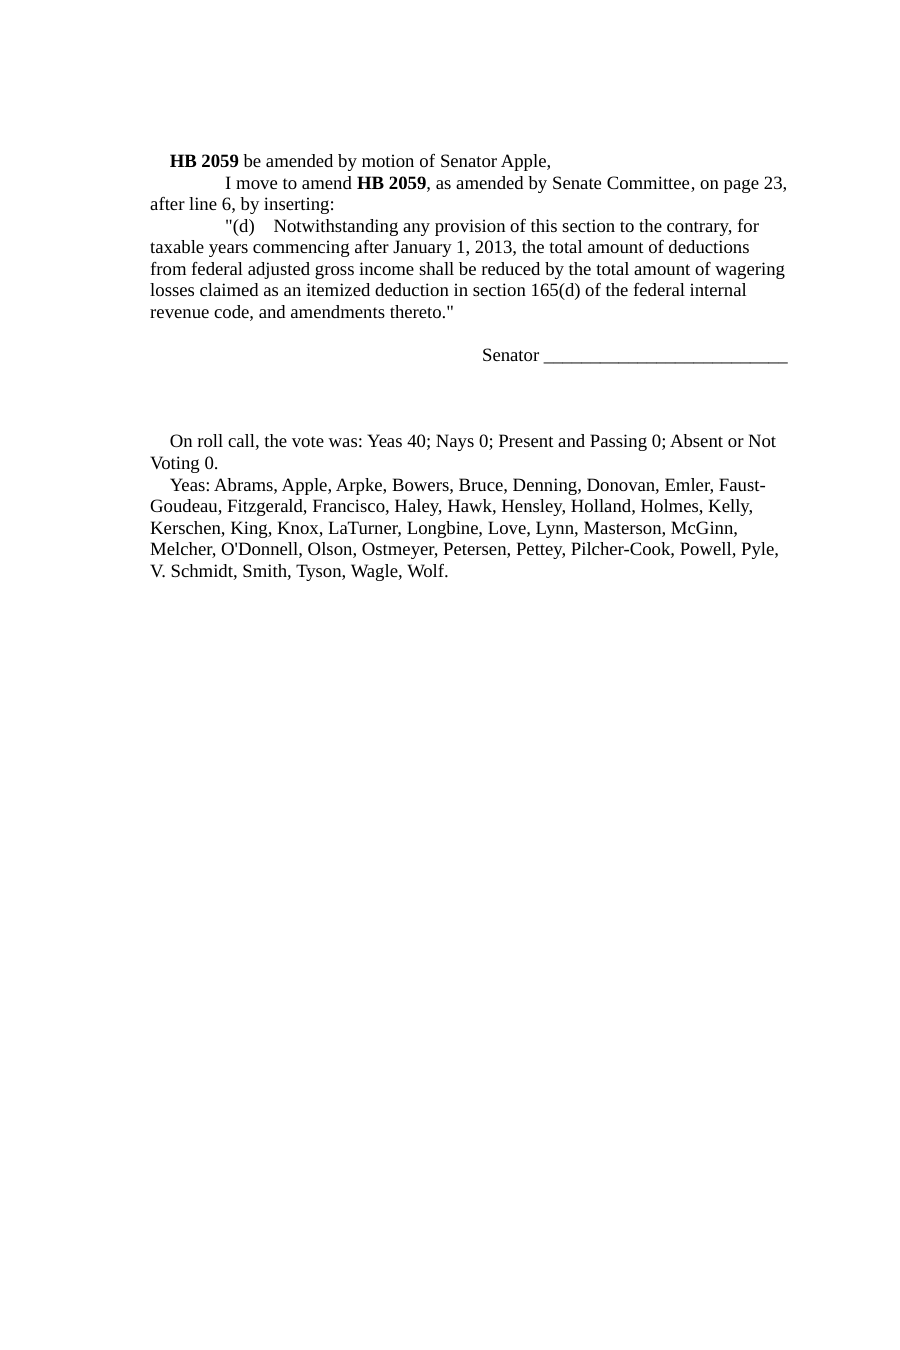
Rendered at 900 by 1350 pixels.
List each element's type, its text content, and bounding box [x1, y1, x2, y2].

text Yeas: Abrams, Apple, Arpke, Bowers, Bruce, Denning, Donovan, Emler, Faust-Goudeau, Fitzgerald, Francisco, Haley, Hawk, Hensley, Holland, Holmes, Kelly, Kerschen, King, Knox, LaTurner, Longbine, Love, Lynn, Masterson, McGinn, Melcher, O'Donnell, Olson, Ostmeyer, Petersen, Pettey, Pilcher-Cook, Powell, Pyle, V. Schmidt, Smith, Tyson, Wagle, Wolf. [150, 473, 787, 581]
text I move to amend HB 2059, as amended by Senate Committee, on page 23, after line 6, by inserting: [150, 172, 787, 215]
text On roll call, the vote was: Yeas 40; Nays 0; Present and Passing 0; Absent or Not Voting 0. [150, 430, 787, 473]
text HB 2059 be amended by motion of Senator Apple, [150, 150, 787, 172]
text Senator __________________________ [150, 344, 787, 366]
text "(d) Notwithstanding any provision of this section to the contrary, for taxable years commencing after January 1, 2013, the total amount of deductions from federal adjusted gross income shall be reduced by the total amount of wagering losses claimed as an itemized deduction in section 165(d) of the federal internal revenue code, and amendments thereto." [150, 215, 787, 322]
